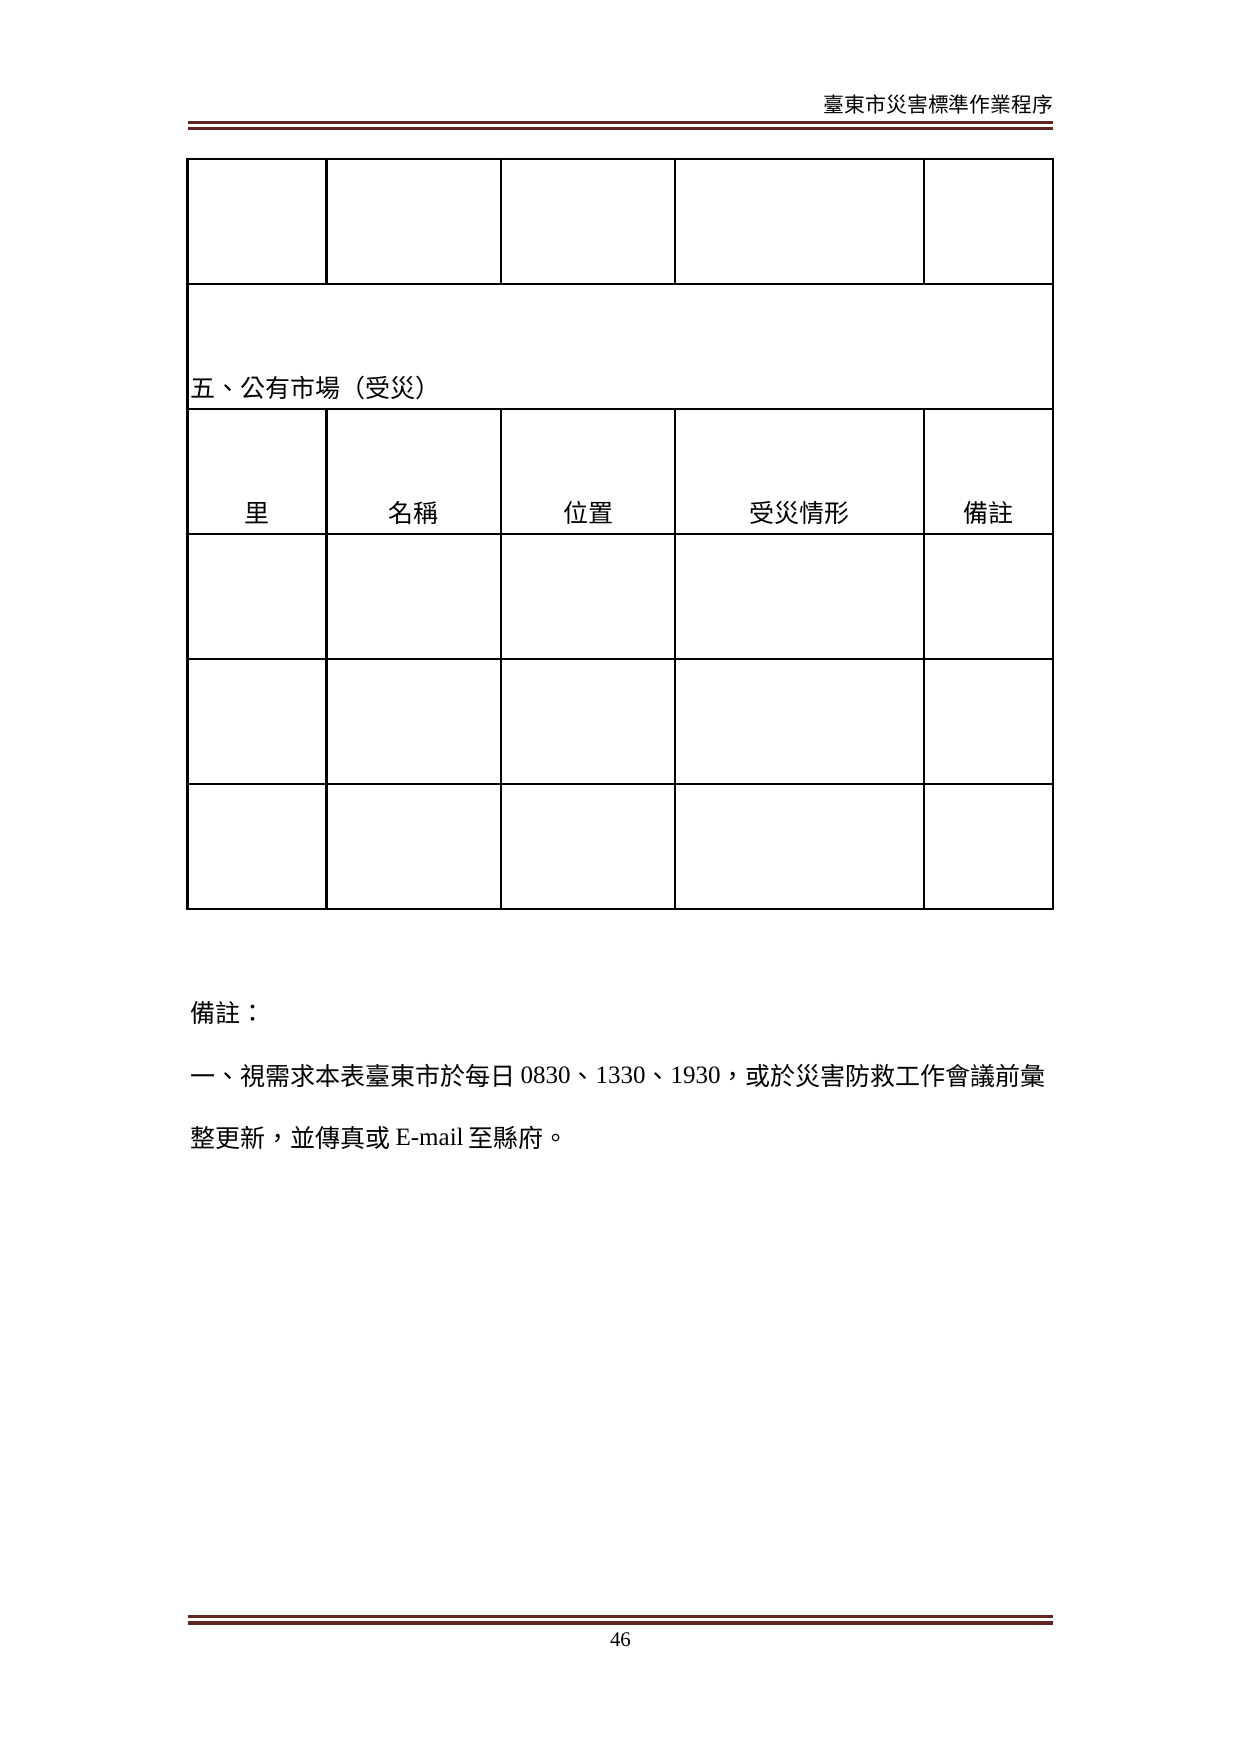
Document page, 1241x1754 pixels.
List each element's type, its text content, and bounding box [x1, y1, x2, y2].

table_cell [189, 785, 325, 907]
table_cell [925, 535, 1052, 657]
table_cell [328, 660, 500, 782]
table_cell 位置 [502, 410, 674, 532]
table_cell [189, 660, 325, 782]
table_cell [676, 785, 923, 907]
table_cell [676, 160, 923, 282]
table_cell [328, 535, 500, 657]
table_cell 備註 [925, 410, 1052, 532]
table_cell [502, 535, 674, 657]
table_cell [925, 785, 1052, 907]
table_cell 一、視需求本表臺東市於每日0830、1330、1930，或於災害防救工作會議前彙整更新，並傳真或E-mail至縣府。 [188, 1033, 1053, 1157]
table_cell [189, 535, 325, 657]
table_cell [676, 660, 923, 782]
table_cell 受災情形 [676, 410, 923, 532]
table_cell [328, 785, 500, 907]
table_cell 五、公有市場（受災） [189, 285, 1052, 407]
table_cell [189, 160, 325, 282]
table_cell [925, 660, 1052, 782]
table_cell 名稱 [328, 410, 500, 532]
table_cell [925, 160, 1052, 282]
table_cell [502, 785, 674, 907]
table_cell [328, 160, 500, 282]
table_cell [502, 160, 674, 282]
table_cell 里 [189, 410, 325, 532]
table_cell 備註： [188, 910, 1053, 1032]
table_cell [676, 535, 923, 657]
table_cell [502, 660, 674, 782]
